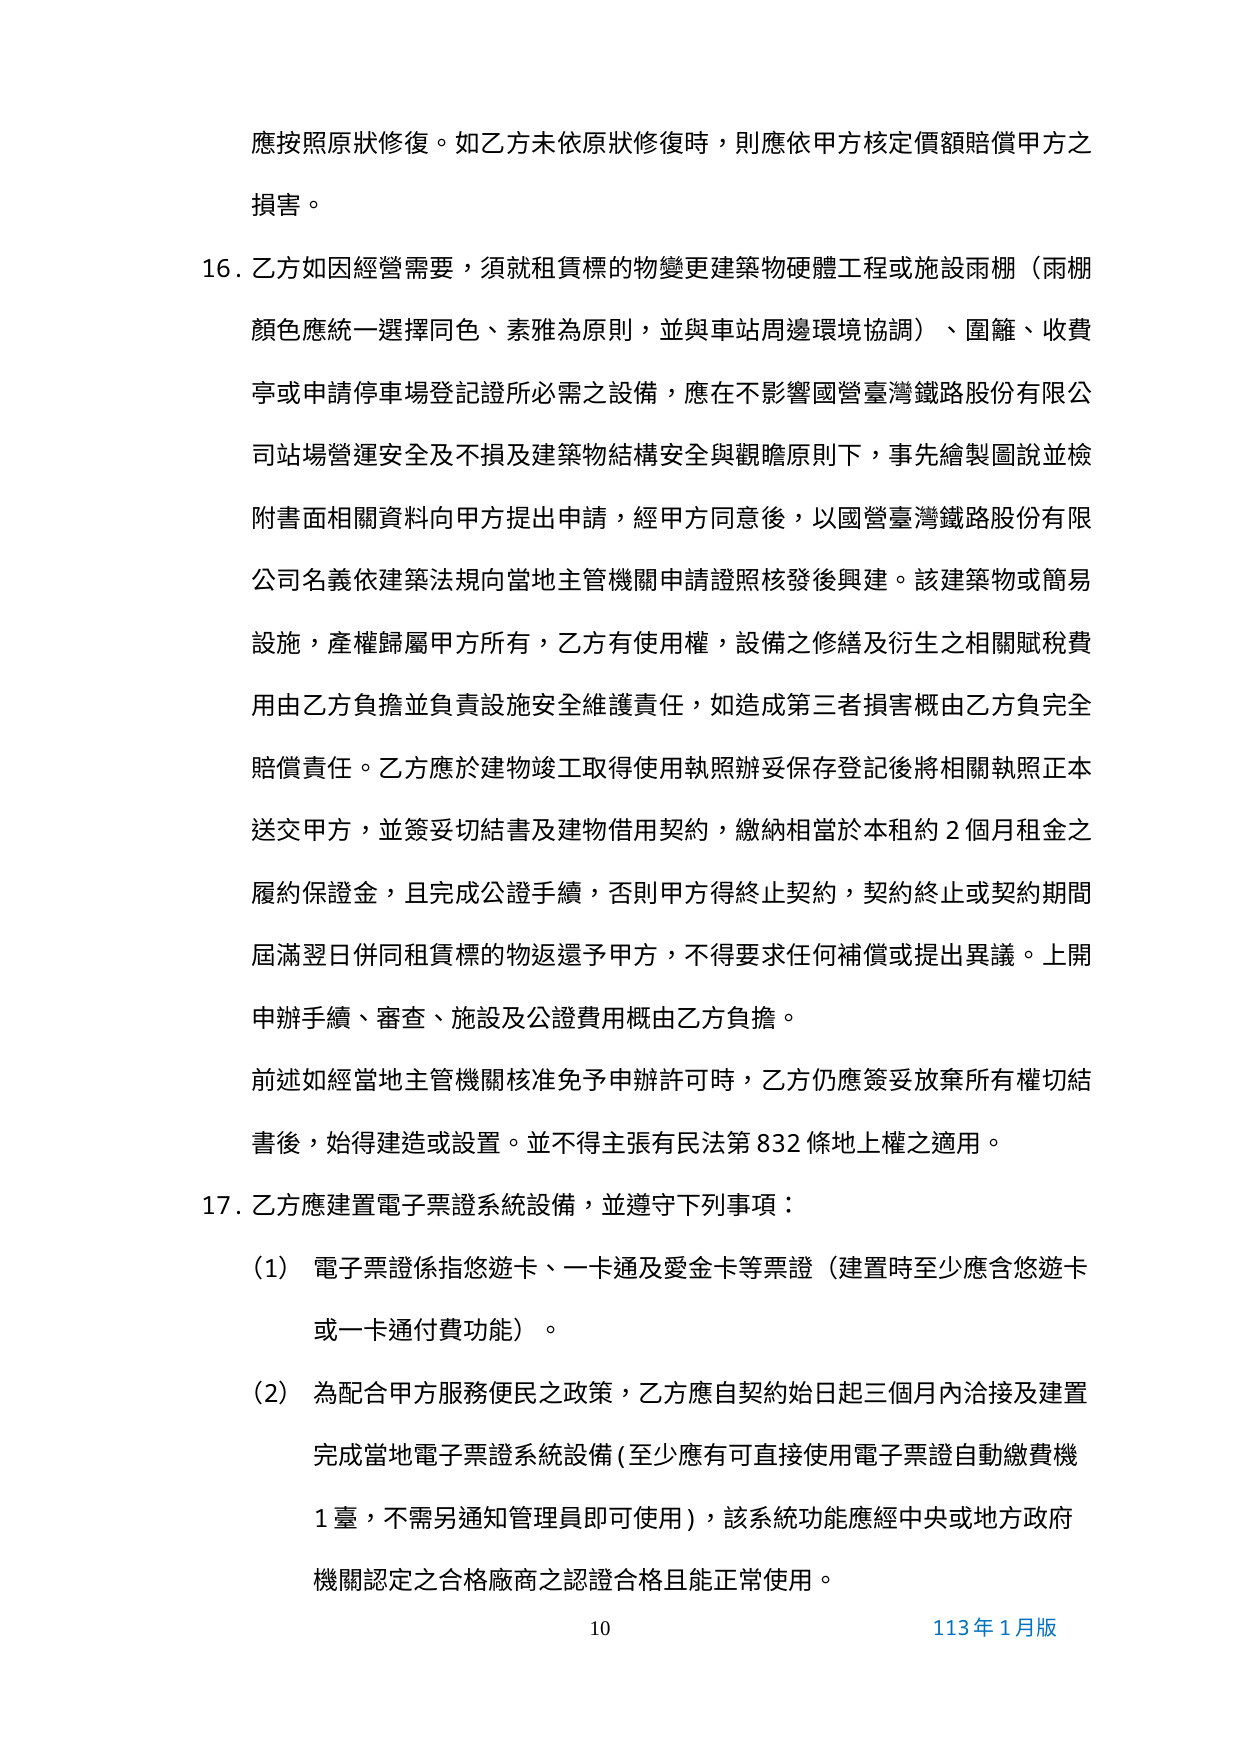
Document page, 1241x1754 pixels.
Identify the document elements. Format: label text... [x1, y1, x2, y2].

list 為配合甲方服務便民之政策，乙方應自契約始日起三個月內洽接及建置完成當地電子票證系統設備(至少應有可直接使用電子票證自動繳費機1臺，不需另通知管理員即可使用)，該系統功能應經中央或地方政府機關認定之合格廠商之認證合格且能正常使用。 [238, 1350, 1092, 1600]
list 應按照原狀修復。如乙方未依原狀修復時，則應依甲方核定價額賠償甲方之損害。 [201, 100, 1092, 225]
text 前述如經當地主管機關核准免予申辦許可時，乙方仍應簽妥放棄所有權切結書後，始得建造或設置。並不得主張有民法第832條地上權之適用。 [251, 1037, 1092, 1162]
list 乙方如因經營需要，須就租賃標的物變更建築物硬體工程或施設雨棚（雨棚顏色應統一選擇同色、素雅為原則，並與車站周邊環境協調）、圍籬、收費亭或申請停車場登記證所必需之設備，應在不影響國營臺灣鐵路股份有限公司站場營運安全及不損及建築物結構安全與觀瞻原則下，事先繪製圖說並檢附書面相關資料向甲方提出申請，經甲方同意後，以國營臺灣鐵路股份有限公司名義依建築法規向當地主管機關申請證照核發後興建。該建築物或簡易設施，產權歸屬甲方所有，乙方有使用權，設備之修繕及衍生之相關賦稅費用由乙方負擔並負責設施安全維護責任，如造成第三者損害概由乙方負完全賠償責任。乙方應於建物竣工取得使用執照辦妥保存登記後將相關執照正本送交甲方，並簽妥切結書及建物借用契約，繳納相當於本租約2個月租金之履約保證金，且完成公證手續，否則甲方得終止契約，契約終止或契約期間屆滿翌日併同租賃標的物返還予甲方，不得要求任何補償或提出異議。上開申辦手續、審查、施設及公證費用概由乙方負擔。 [201, 225, 1092, 1037]
list 電子票證係指悠遊卡、一卡通及愛金卡等票證（建置時至少應含悠遊卡或一卡通付費功能）。 [238, 1225, 1092, 1350]
list 乙方應建置電子票證系統設備，並遵守下列事項： [201, 1162, 1092, 1225]
